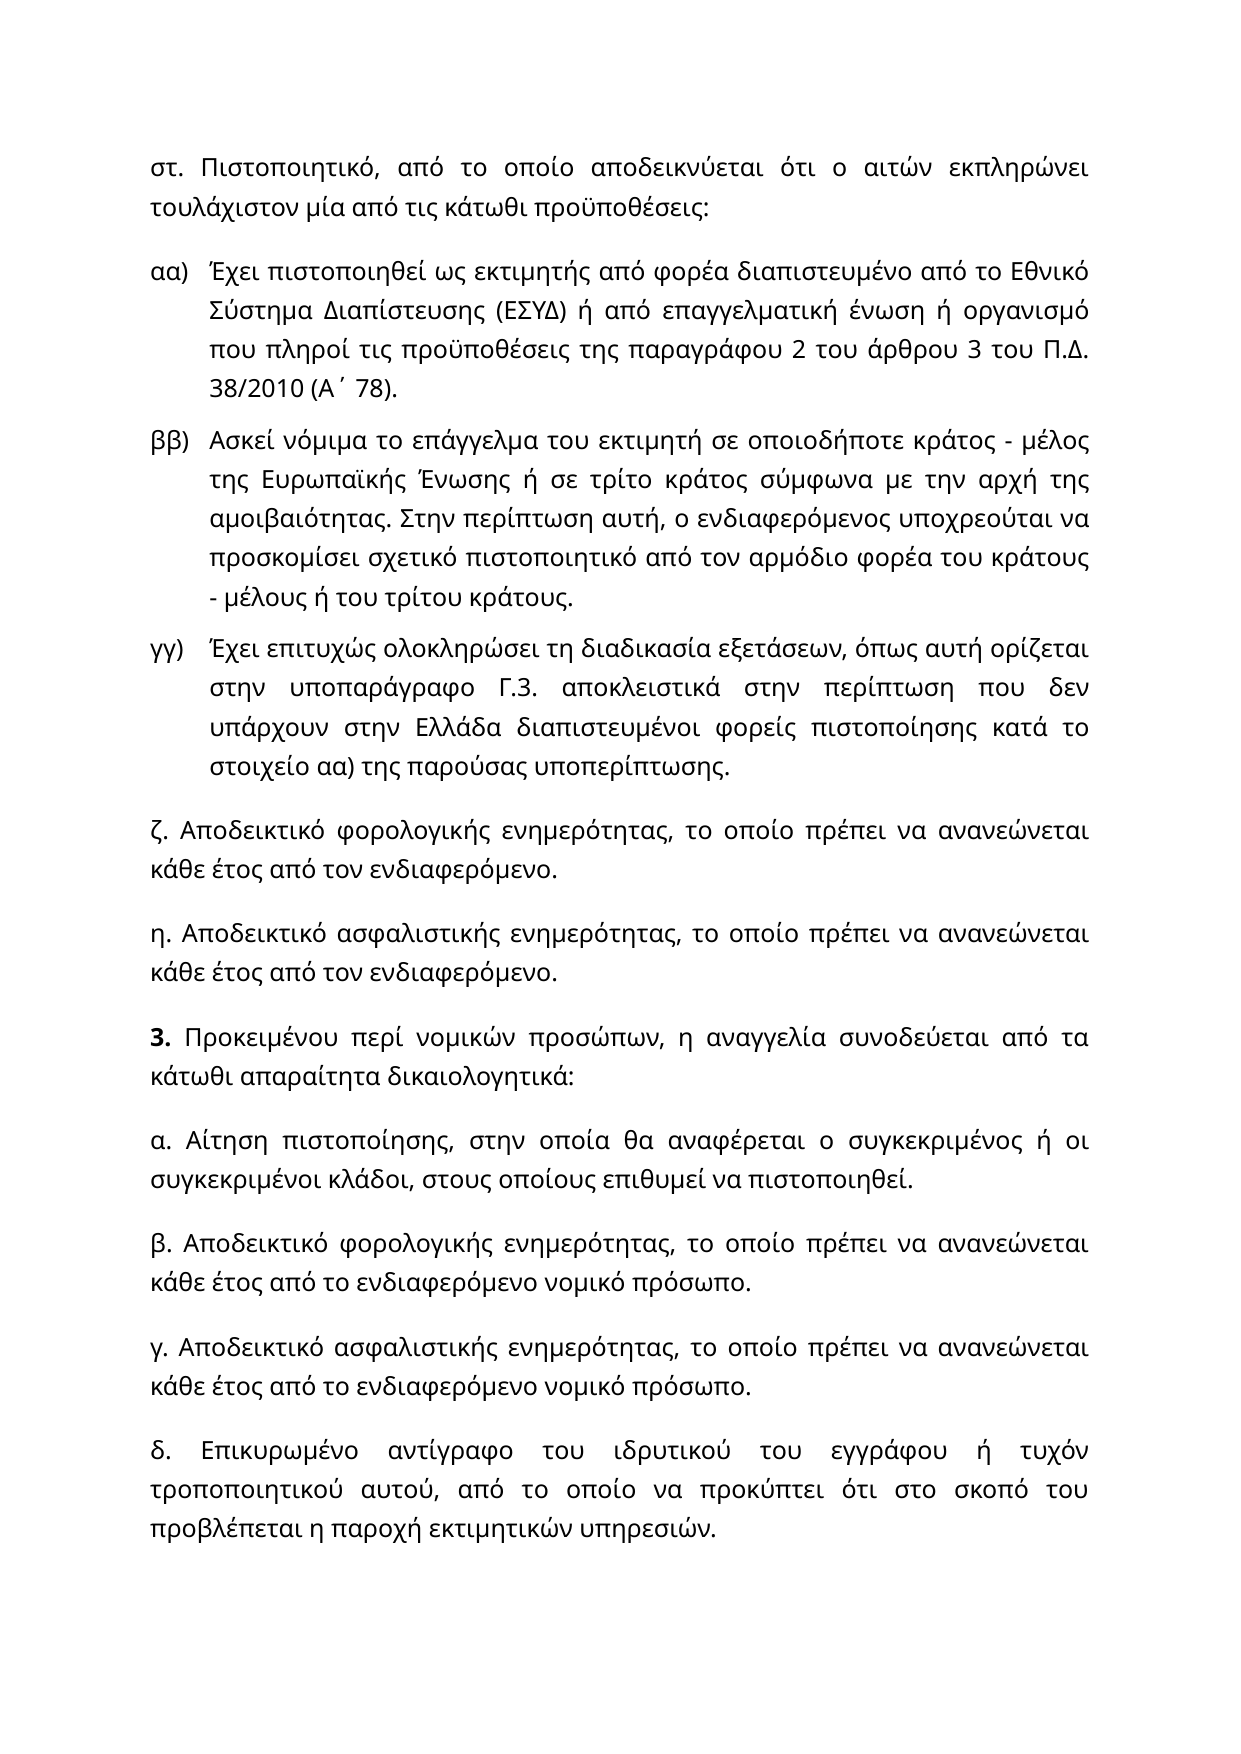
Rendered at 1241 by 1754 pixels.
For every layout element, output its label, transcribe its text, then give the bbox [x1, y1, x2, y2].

text γ. Αποδεικτικό ασφαλιστικής ενημερότητας, το οποίο πρέπει να ανανεώνεται κάθε έτος από το ενδιαφερόμενο νομικό πρόσωπο. [150, 1329, 1090, 1402]
text δ. Επικυρωμένο αντίγραφο του ιδρυτικού του εγγράφου ή τυχόν τροποποιητικού αυτού, από το οποίο να προκύπτει ότι στο σκοπό του προβλέπεται η παροχή εκτιμητικών υπηρεσιών. [150, 1432, 1090, 1545]
text ζ. Αποδεικτικό φορολογικής ενημερότητας, το οποίο πρέπει να ανανεώνεται κάθε έτος από τον ενδιαφερόμενο. [150, 812, 1090, 886]
text η. Αποδεικτικό ασφαλιστικής ενημερότητας, το οποίο πρέπει να ανανεώνεται κάθε έτος από τον ενδιαφερόμενο. [150, 916, 1090, 989]
list γγ) Έχει επιτυχώς ολοκληρώσει τη διαδικασία εξετάσεων, όπως αυτή ορίζεται στην υποπαράγραφο Γ.3. αποκλειστικά στην περίπτωση που δεν υπάρχουν στην Ελλάδα διαπιστευμένοι φορείς πιστοποίησης κατά το στοιχείο αα) της παρούσας υποπερίπτωσης. [150, 631, 1090, 782]
text στ. Πιστοποιητικό, από το οποίο αποδεικνύεται ότι ο αιτών εκπληρώνει τουλάχιστον μία από τις κάτωθι προϋποθέσεις: [150, 150, 1090, 223]
text 3. Προκειμένου περί νομικών προσώπων, η αναγγελία συνοδεύεται από τα κάτωθι απαραίτητα δικαιολογητικά: [150, 1019, 1090, 1092]
list ββ) Ασκεί νόμιμα το επάγγελμα του εκτιμητή σε οποιοδήποτε κράτος - μέλος της Ευρωπαϊκής Ένωσης ή σε τρίτο κράτος σύμφωνα με την αρχή της αμοιβαιότητας. Στην περίπτωση αυτή, ο ενδιαφερόμενος υποχρεούται να προσκομίσει σχετικό πιστοποιητικό από τον αρμόδιο φορέα του κράτους - μέλους ή του τρίτου κράτους. [150, 422, 1090, 613]
list αα) Έχει πιστοποιηθεί ως εκτιμητής από φορέα διαπιστευμένο από το Εθνικό Σύστημα Διαπίστευσης (ΕΣΥΔ) ή από επαγγελματική ένωση ή οργανισμό που πληροί τις προϋποθέσεις της παραγράφου 2 του άρθρου 3 του Π.Δ. 38/2010 (Α΄ 78). [150, 253, 1090, 405]
text β. Αποδεικτικό φορολογικής ενημερότητας, το οποίο πρέπει να ανανεώνεται κάθε έτος από το ενδιαφερόμενο νομικό πρόσωπο. [150, 1226, 1090, 1299]
text α. Αίτηση πιστοποίησης, στην οποία θα αναφέρεται ο συγκεκριμένος ή οι συγκεκριμένοι κλάδοι, στους οποίους επιθυμεί να πιστοποιηθεί. [150, 1122, 1090, 1196]
